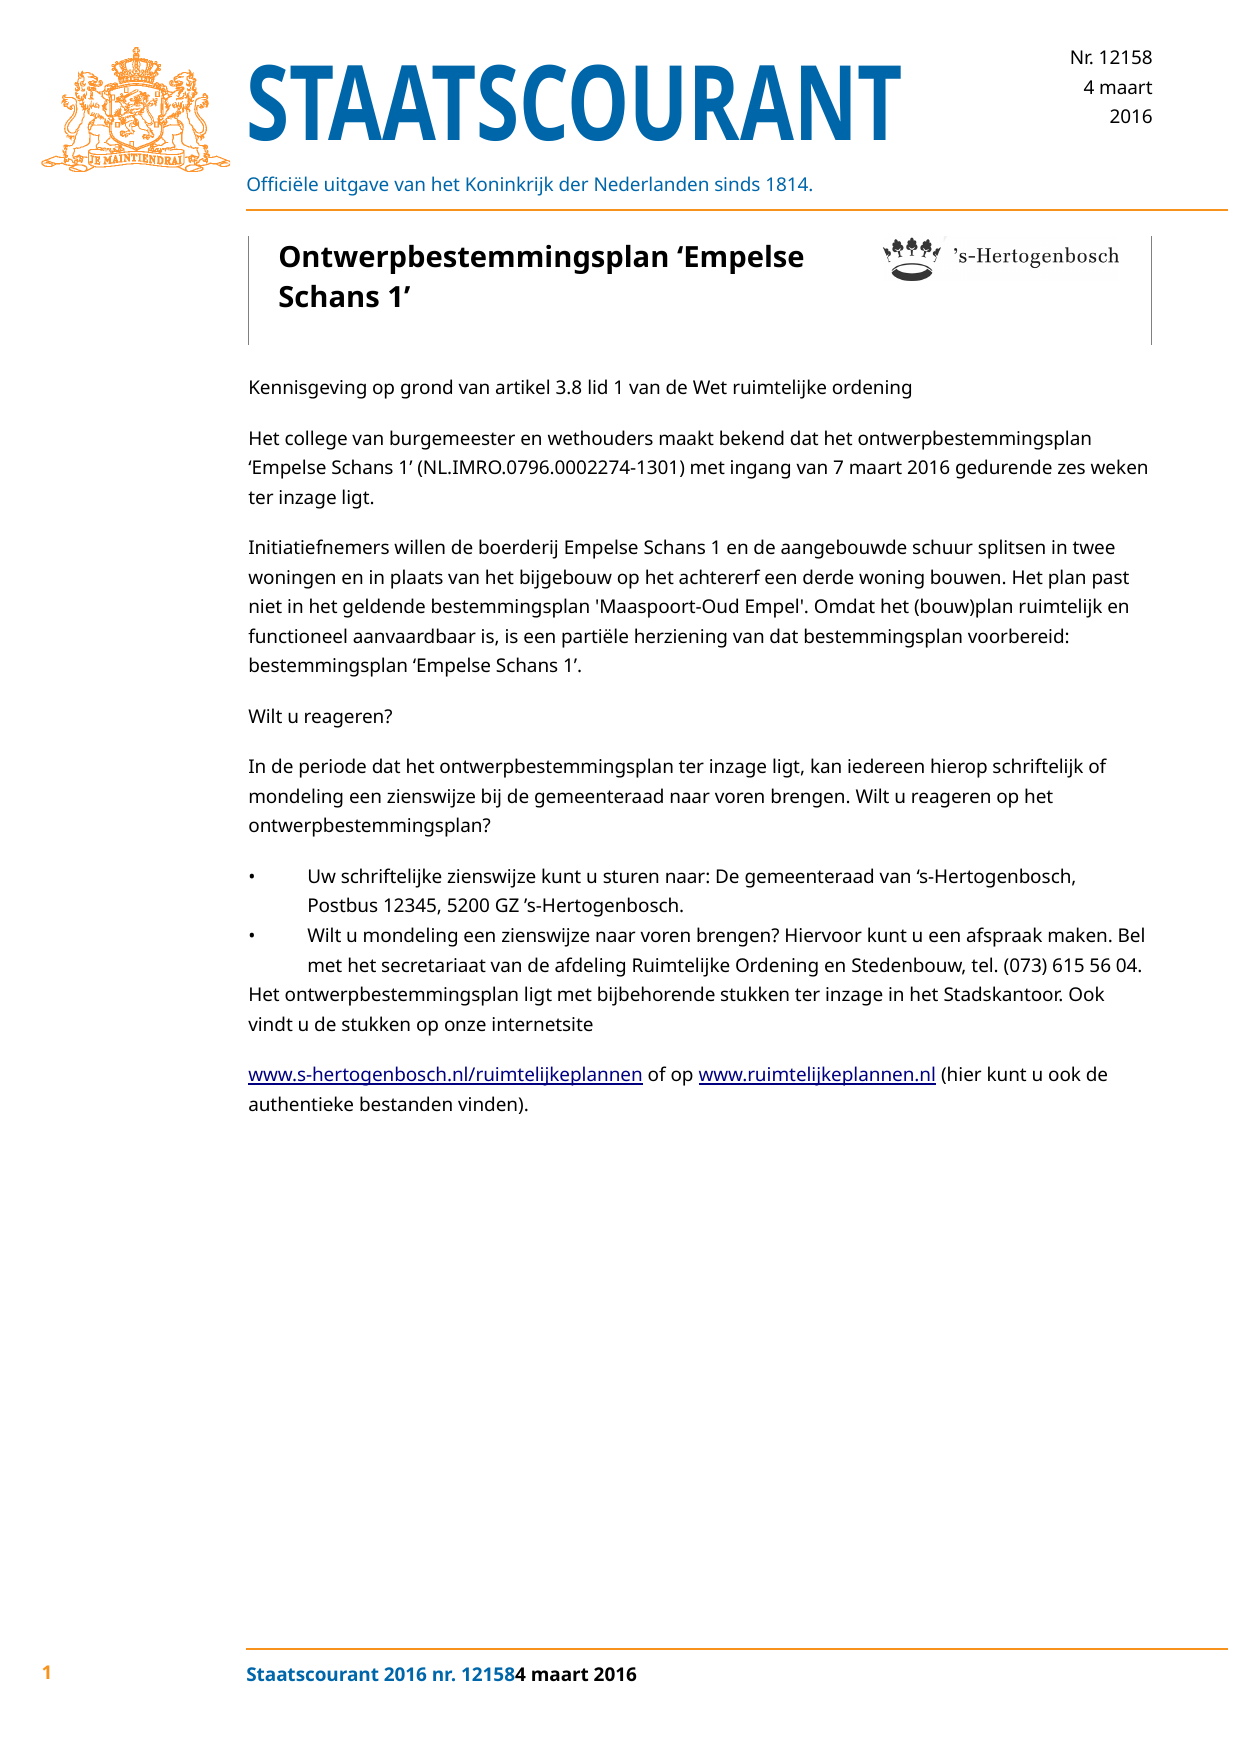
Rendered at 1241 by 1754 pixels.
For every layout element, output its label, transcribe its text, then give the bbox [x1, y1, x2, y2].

text Het ontwerpbestemmingsplan ligt met bijbehorende stukken ter inzage in het Stadskantoor. Ook vindt u de stukken op onze internetsite [248, 981, 1152, 1037]
text Het college van burgemeester en wethouders maakt bekend dat het ontwerpbestemmingsplan ‘Empelse Schans 1’ (NL.IMRO.0796.0002274-1301) met ingang van 7 maart 2016 gedurende zes weken ter inzage ligt. [248, 425, 1152, 509]
text www.s-hertogenbosch.nl/ruimtelijkeplannen of op www.ruimtelijkeplannen.nl (hier kunt u ook de authentieke bestanden vinden). [248, 1061, 1152, 1117]
list Uw schriftelijke zienswijze kunt u sturen naar: De gemeenteraad van ‘s-Hertogenbosch, Postbus 12345, 5200 GZ ’s-Hertogenbosch. [248, 863, 1152, 918]
text In de periode dat het ontwerpbestemmingsplan ter inzage ligt, kan iedereen hierop schriftelijk of mondeling een zienswijze bij de gemeenteraad naar voren brengen. Wilt u reageren op het ontwerpbestemmingsplan? [248, 753, 1152, 838]
text Kennisgeving op grond van artikel 3.8 lid 1 van de Wet ruimtelijke ordening [248, 374, 1152, 400]
table_header Ontwerpbestemmingsplan ‘Empelse Schans 1’ [249, 236, 850, 345]
list Wilt u mondeling een zienswijze naar voren brengen? Hiervoor kunt u een afspraak maken. Bel met het secretariaat van de afdeling Ruimtelijke Ordening en Stedenbouw, tel. (073) 615 56 04. [248, 922, 1152, 977]
picture [41, 47, 231, 172]
picture [882, 236, 1119, 281]
text Wilt u reageren? [248, 703, 1152, 729]
text Initiatiefnemers willen de boerderij Empelse Schans 1 en de aangebouwde schuur splitsen in twee woningen en in plaats van het bijgebouw op het achtererf een derde woning bouwen. Het plan past niet in het geldende bestemmingsplan 'Maaspoort-Oud Empel'. Omdat het (bouw)plan ruimtelijk en functioneel aanvaardbaar is, is een partiële herziening van dat bestemmingsplan voorbereid: bestemmingsplan ‘Empelse Schans 1’. [248, 534, 1152, 678]
table_header [850, 236, 1151, 345]
